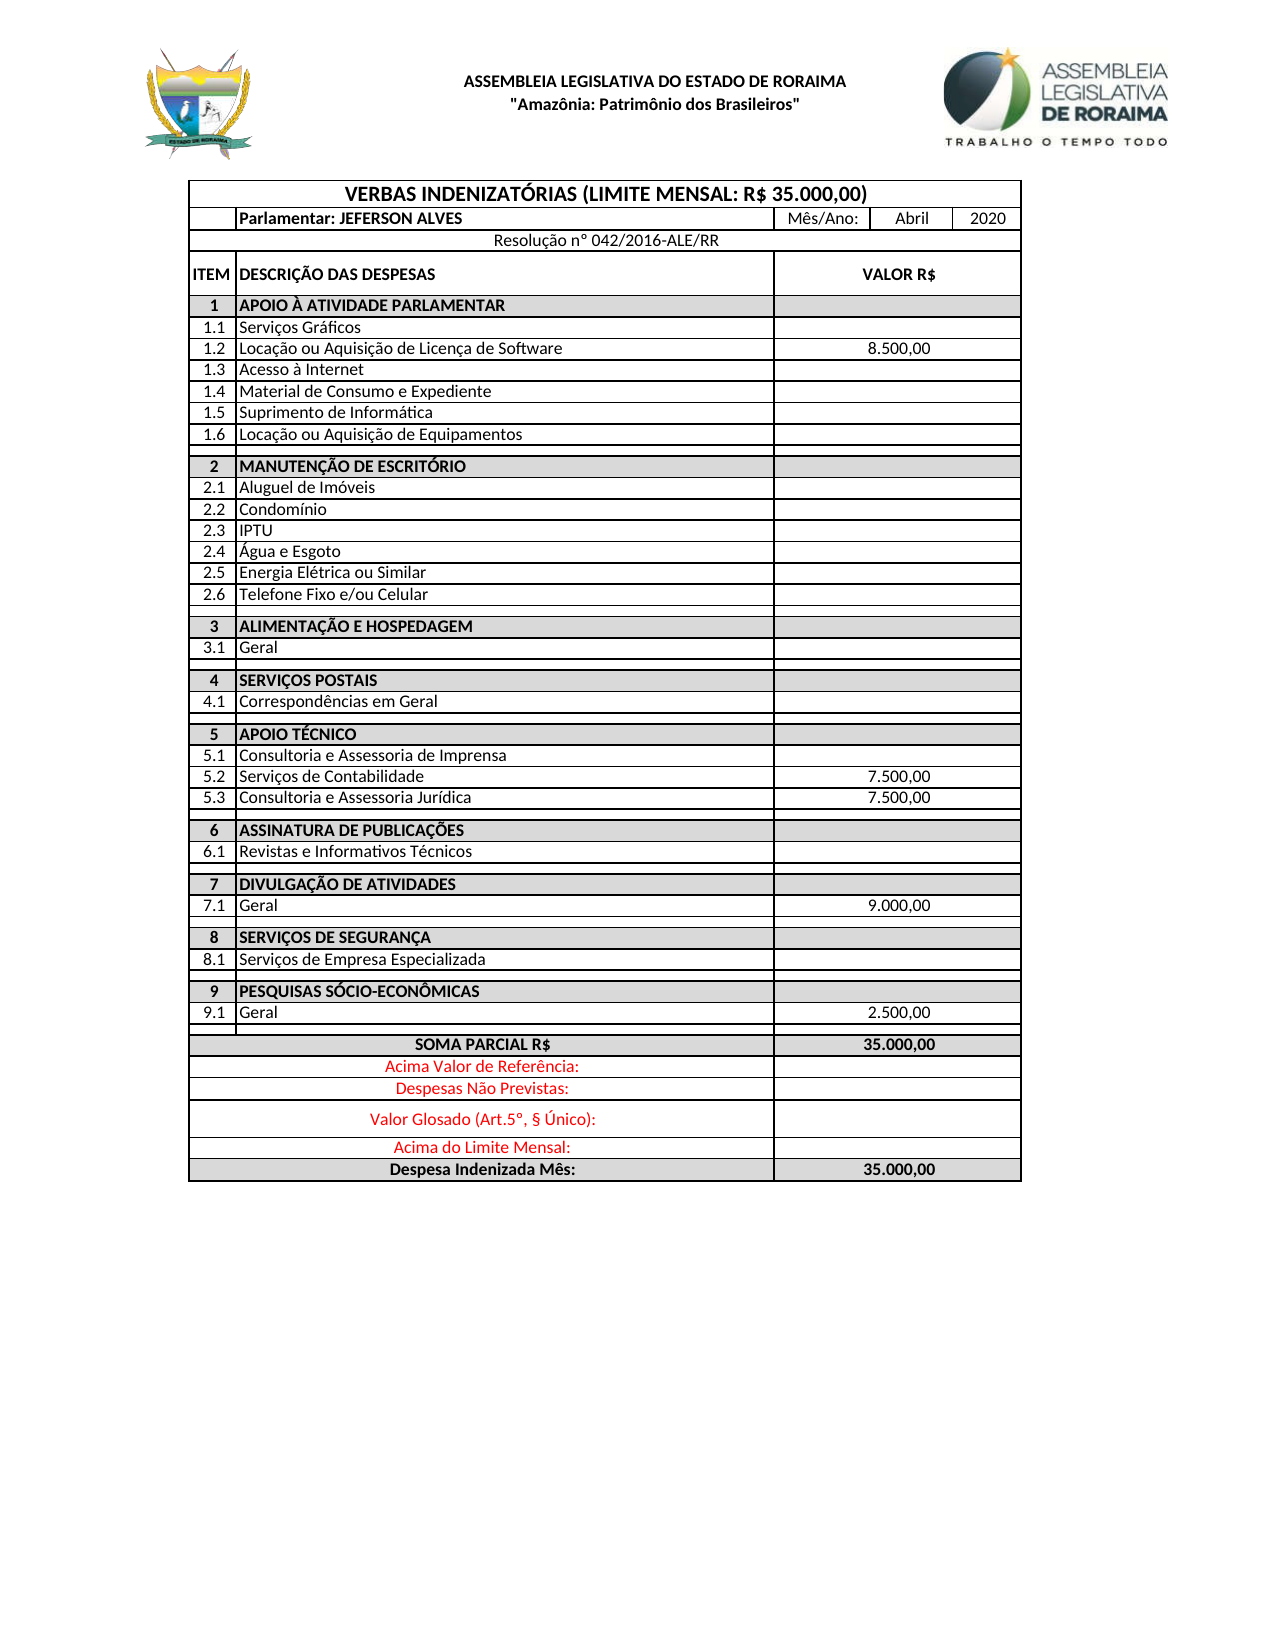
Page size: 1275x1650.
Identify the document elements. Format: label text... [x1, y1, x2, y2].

table_cell SOMA PARCIAL R$ [190, 1036, 773, 1055]
table_cell 2.500,00 [775, 1003, 1020, 1023]
table_cell Consultoria e Assessoria de Imprensa [237, 746, 773, 766]
table_cell 5.2 [190, 767, 235, 787]
table_cell [775, 606, 1020, 616]
table_cell [775, 842, 1020, 862]
table_cell [237, 606, 773, 616]
table_cell 8.1 [190, 950, 235, 969]
table_cell [775, 318, 1020, 337]
table_cell [775, 671, 1020, 691]
table_cell [775, 542, 1020, 562]
table_cell 2020 [953, 208, 1020, 229]
table_cell 2.4 [190, 542, 235, 562]
table_cell Geral [237, 639, 773, 658]
table_cell 5.3 [190, 789, 235, 808]
table_cell Consultoria e Assessoria Jurídica [237, 789, 773, 808]
table_cell APOIO TÉCNICO [237, 725, 773, 744]
table_cell 2.5 [190, 564, 235, 583]
table_cell Resolução nº 042/2016-ALE/RR [190, 231, 1020, 250]
table_cell [775, 446, 1020, 455]
table_cell Valor Glosado (Art.5º, § Único): [190, 1101, 773, 1136]
table_cell Aluguel de Imóveis [237, 478, 773, 498]
table_cell Despesas Não Previstas: [190, 1078, 773, 1099]
table_cell ITEM [190, 252, 235, 295]
table_cell [775, 660, 1020, 669]
table_cell [775, 1025, 1020, 1034]
table_cell 9.000,00 [775, 896, 1020, 916]
table_cell [237, 810, 773, 819]
table_cell [190, 864, 235, 873]
table_cell [190, 971, 235, 980]
table_cell [775, 617, 1020, 637]
table_cell 1.4 [190, 382, 235, 402]
table_cell DESCRIÇÃO DAS DESPESAS [237, 252, 773, 295]
table_cell [775, 875, 1020, 894]
table_cell 2.2 [190, 500, 235, 519]
table_cell [775, 521, 1020, 541]
table_cell Telefone Fixo e/ou Celular [237, 585, 773, 605]
table_cell VALOR R$ [775, 252, 1020, 295]
table_cell DIVULGAÇÃO DE ATIVIDADES [237, 875, 773, 894]
table_cell 3.1 [190, 639, 235, 658]
table_cell [190, 917, 235, 927]
table_cell 6.1 [190, 842, 235, 862]
table_cell [775, 403, 1020, 423]
table_cell Energia Elétrica ou Similar [237, 564, 773, 583]
table_cell [775, 1138, 1020, 1158]
table_cell Suprimento de Informática [237, 403, 773, 423]
table_cell [775, 425, 1020, 444]
table_cell Condomínio [237, 500, 773, 519]
table_cell Mês/Ano: [775, 208, 869, 229]
table_cell 35.000,00 [775, 1036, 1020, 1055]
table_cell [190, 1025, 235, 1034]
table_cell Serviços Gráficos [237, 318, 773, 337]
table_cell 7.500,00 [775, 767, 1020, 787]
table_cell 7.500,00 [775, 789, 1020, 808]
table_cell [775, 725, 1020, 744]
table_cell PESQUISAS SÓCIO-ECONÔMICAS [237, 982, 773, 1002]
table_cell 6 [190, 821, 235, 841]
table_cell Serviços de Contabilidade [237, 767, 773, 787]
table_cell [237, 660, 773, 669]
table_cell [775, 478, 1020, 498]
table_cell 1.1 [190, 318, 235, 337]
table_cell [775, 821, 1020, 841]
table_cell Material de Consumo e Expediente [237, 382, 773, 402]
table_cell Acima Valor de Referência: [190, 1057, 773, 1077]
table_cell [775, 585, 1020, 605]
table_cell 4 [190, 671, 235, 691]
table_cell 7.1 [190, 896, 235, 916]
table_cell [775, 1078, 1020, 1099]
table_cell [775, 500, 1020, 519]
table_cell APOIO À ATIVIDADE PARLAMENTAR [237, 296, 773, 316]
table_cell [190, 208, 235, 229]
table_cell [237, 917, 773, 927]
table_cell [190, 810, 235, 819]
table_cell [190, 606, 235, 616]
table_cell 1 [190, 296, 235, 316]
table_cell [775, 746, 1020, 766]
table_cell 1.2 [190, 339, 235, 359]
table_cell 8 [190, 928, 235, 948]
table_cell [190, 446, 235, 455]
table_cell 1.3 [190, 361, 235, 380]
table_cell 5 [190, 725, 235, 744]
table_cell [775, 714, 1020, 723]
table_cell Água e Esgoto [237, 542, 773, 562]
table_cell 5.1 [190, 746, 235, 766]
table_cell IPTU [237, 521, 773, 541]
table_cell 2.6 [190, 585, 235, 605]
table_cell SERVIÇOS POSTAIS [237, 671, 773, 691]
table_cell [237, 1025, 773, 1034]
table_cell [775, 1057, 1020, 1077]
table_cell [775, 864, 1020, 873]
table_cell Locação ou Aquisição de Equipamentos [237, 425, 773, 444]
text ASSEMBLEIA LEGISLATIVA DO ESTADO DE RORAIMA [462, 70, 848, 92]
table_cell [775, 971, 1020, 980]
table_cell 9 [190, 982, 235, 1002]
table_cell Acima do Limite Mensal: [190, 1138, 773, 1158]
table_cell SERVIÇOS DE SEGURANÇA [237, 928, 773, 948]
table_cell Correspondências em Geral [237, 692, 773, 712]
table_cell [775, 810, 1020, 819]
table_cell ALIMENTAÇÃO E HOSPEDAGEM [237, 617, 773, 637]
table_cell [190, 714, 235, 723]
table_cell [775, 692, 1020, 712]
table_cell 1.5 [190, 403, 235, 423]
table_cell 2.1 [190, 478, 235, 498]
table_cell 7 [190, 875, 235, 894]
table_cell [237, 446, 773, 455]
table_cell [775, 639, 1020, 658]
table_cell [775, 361, 1020, 380]
table_cell [775, 564, 1020, 583]
table_cell [775, 928, 1020, 948]
table_cell [190, 660, 235, 669]
table_cell MANUTENÇÃO DE ESCRITÓRIO [237, 457, 773, 477]
table_cell 1.6 [190, 425, 235, 444]
table_cell 3 [190, 617, 235, 637]
table_cell [237, 864, 773, 873]
table_cell [775, 982, 1020, 1002]
table_cell [775, 457, 1020, 477]
table_cell [775, 917, 1020, 927]
table_cell 2.3 [190, 521, 235, 541]
table_cell Acesso à Internet [237, 361, 773, 380]
table_cell Revistas e Informativos Técnicos [237, 842, 773, 862]
table_cell 9.1 [190, 1003, 235, 1023]
table_cell [775, 382, 1020, 402]
table_cell [775, 296, 1020, 316]
table_cell Despesa Indenizada Mês: [190, 1159, 773, 1180]
table_cell [237, 971, 773, 980]
table_cell [775, 1101, 1020, 1136]
text "Amazônia: Patrimônio dos Brasileiros" [462, 93, 848, 115]
table_cell Locação ou Aquisição de Licença de Software [237, 339, 773, 359]
table_header VERBAS INDENIZATÓRIAS (LIMITE MENSAL: R$ 35.000,00) [190, 181, 1020, 207]
table_cell Parlamentar: JEFERSON ALVES [237, 208, 773, 229]
table_cell [775, 950, 1020, 969]
table_cell 2 [190, 457, 235, 477]
table_cell Geral [237, 1003, 773, 1023]
table_cell 4.1 [190, 692, 235, 712]
table_cell 35.000,00 [775, 1159, 1020, 1180]
table_cell 8.500,00 [775, 339, 1020, 359]
table_cell Abril [871, 208, 952, 229]
table_cell ASSINATURA DE PUBLICAÇÕES [237, 821, 773, 841]
table_cell [237, 714, 773, 723]
table_cell Serviços de Empresa Especializada [237, 950, 773, 969]
table_cell Geral [237, 896, 773, 916]
